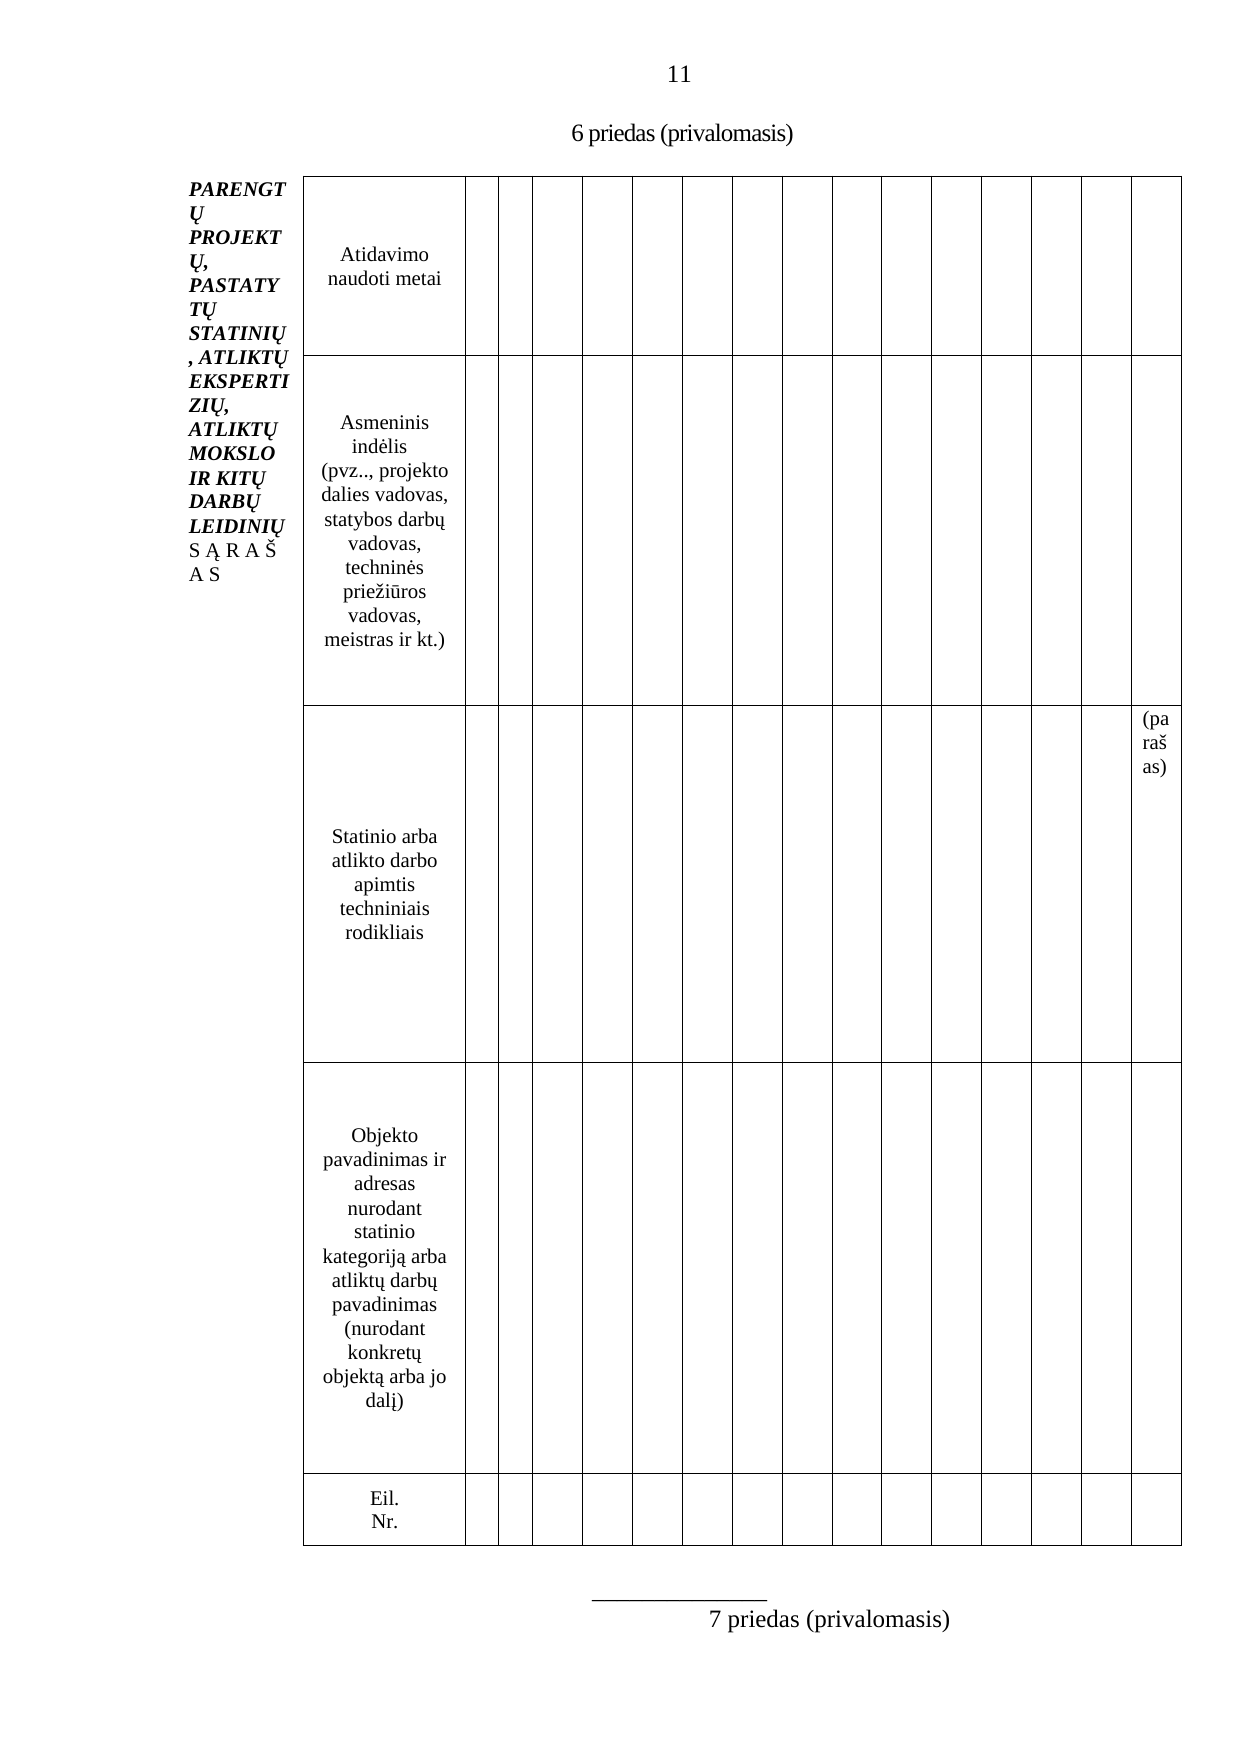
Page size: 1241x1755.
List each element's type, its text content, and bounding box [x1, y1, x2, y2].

table_cell [1082, 1474, 1131, 1545]
table_cell [583, 706, 632, 1062]
table_header [882, 177, 931, 355]
table_cell [982, 356, 1031, 705]
table_cell [932, 706, 981, 1062]
table_cell [833, 356, 881, 705]
table_cell [683, 706, 732, 1062]
table_cell [499, 706, 532, 1062]
table_cell [1082, 1063, 1131, 1473]
table_header [982, 177, 1031, 355]
table_cell [932, 1063, 981, 1473]
table_cell [783, 706, 832, 1062]
table_cell [1032, 1063, 1081, 1473]
table_cell [1032, 706, 1081, 1062]
table_cell [1082, 356, 1131, 705]
table_header [932, 177, 981, 355]
table_cell [783, 356, 832, 705]
text 7 priedas (privalomasis) [177, 1604, 1226, 1633]
table_header [583, 177, 632, 355]
table_header PARENGTŲ PROJEKTŲ, PASTATYTŲ STATINIŲ, ATLIKTŲ EKSPERTIZIŲ, ATLIKTŲ MOKSLO IR KITŲ DARBŲ LEIDINIŲ S Ą R A Š A S [177, 176, 303, 1545]
table_header [633, 177, 682, 355]
table_cell [633, 706, 682, 1062]
table_cell [633, 1063, 682, 1473]
table_cell [583, 1474, 632, 1545]
table_cell [633, 1474, 682, 1545]
table_cell [733, 706, 782, 1062]
table_cell [882, 1063, 931, 1473]
table_cell [683, 1063, 732, 1473]
table_cell [783, 1063, 832, 1473]
table_cell [982, 1063, 1031, 1473]
table_cell (parašas) [1132, 706, 1181, 1062]
table_cell [683, 1474, 732, 1545]
table_cell [499, 356, 532, 705]
table_cell [533, 356, 582, 705]
table_cell [733, 1063, 782, 1473]
table_cell [683, 356, 732, 705]
table_cell [932, 356, 981, 705]
table_header [733, 177, 782, 355]
table_cell [833, 1474, 881, 1545]
table_cell [1132, 1063, 1181, 1473]
table_cell [882, 706, 931, 1062]
table_cell Asmeninis indėlis (pvz.., projekto dalies vadovas, statybos darbų vadovas, techninės priežiūros vadovas, meistras ir kt.) [304, 356, 465, 705]
table_cell Objekto pavadinimas ir adresas nurodant statinio kategoriją arba atliktų darbų pavadinimas (nurodant konkretų objektą arba jo dalį) [304, 1063, 465, 1473]
table_header [466, 177, 498, 355]
table_cell [733, 1474, 782, 1545]
table_cell [466, 706, 498, 1062]
table_cell [1132, 1474, 1181, 1545]
table_cell [1082, 706, 1131, 1062]
table_cell [499, 1474, 532, 1545]
table_cell Eil. Nr. [304, 1474, 465, 1545]
table_cell [932, 1474, 981, 1545]
table_header Atidavimo naudoti metai [304, 177, 465, 355]
table_cell [783, 1474, 832, 1545]
table_cell [533, 1474, 582, 1545]
table_cell Statinio arba atlikto darbo apimtis techniniais rodikliais [304, 706, 465, 1062]
table_cell [633, 356, 682, 705]
table_header [499, 177, 532, 355]
table_cell [533, 706, 582, 1062]
text ______________ [177, 1575, 1181, 1604]
table_cell [982, 1474, 1031, 1545]
table_cell [466, 1474, 498, 1545]
table_cell [982, 706, 1031, 1062]
table_header [1082, 177, 1131, 355]
text 6 priedas (privalomasis) [177, 118, 1188, 147]
table_cell [882, 1474, 931, 1545]
table_cell [583, 1063, 632, 1473]
table_cell [533, 1063, 582, 1473]
table_cell [833, 1063, 881, 1473]
table_cell [1032, 356, 1081, 705]
table_header [783, 177, 832, 355]
table_cell [466, 1063, 498, 1473]
table_cell [1032, 1474, 1081, 1545]
table_cell [833, 706, 881, 1062]
table_cell [499, 1063, 532, 1473]
table_header [833, 177, 881, 355]
table_cell [1132, 356, 1181, 705]
table_header [683, 177, 732, 355]
table_cell [583, 356, 632, 705]
table_header [533, 177, 582, 355]
table_cell [466, 356, 498, 705]
table_cell [733, 356, 782, 705]
table_cell [882, 356, 931, 705]
table_header [1032, 177, 1081, 355]
table_header [1132, 177, 1181, 355]
